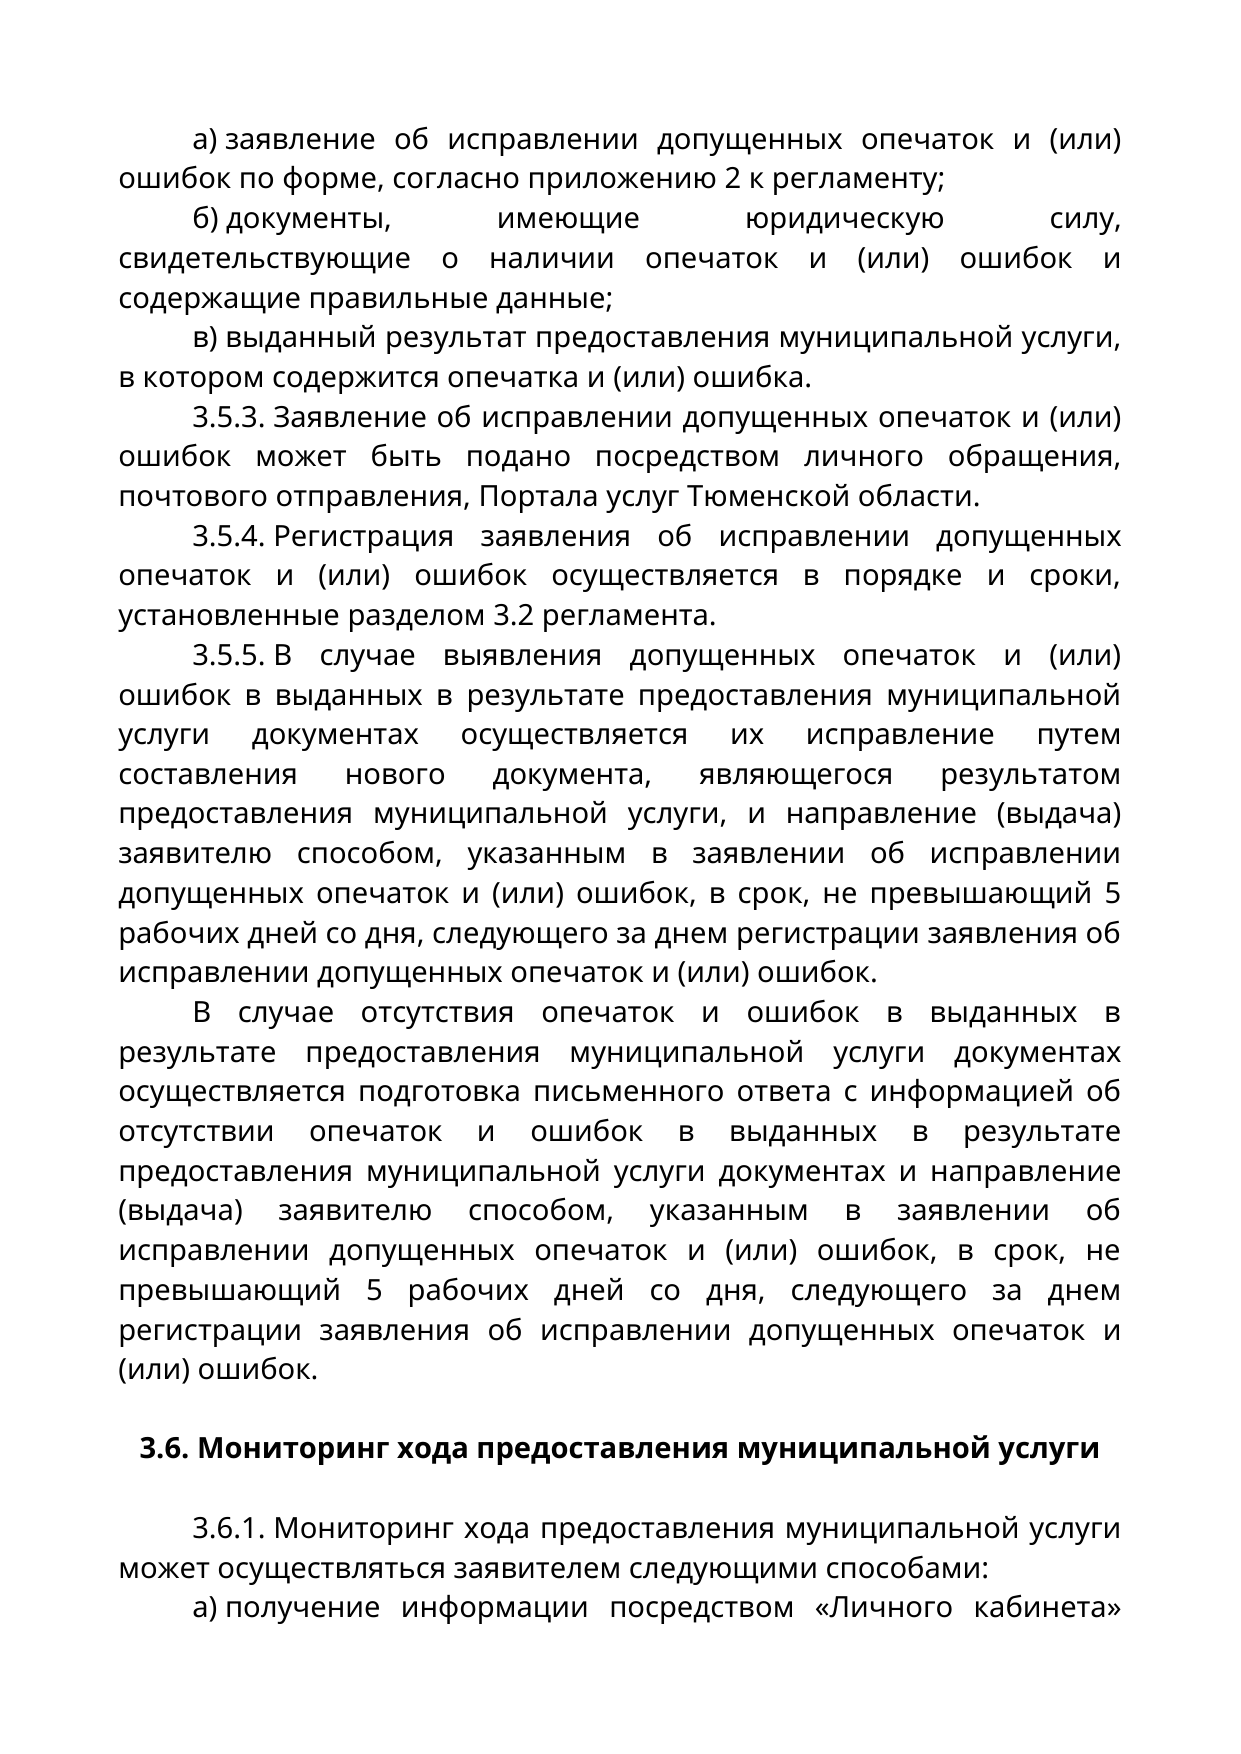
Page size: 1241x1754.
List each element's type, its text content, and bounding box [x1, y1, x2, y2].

text а) заявление об исправлении допущенных опечаток и (или) ошибок по форме, согласно приложению 2 к регламенту; [118, 118, 1122, 197]
text 3.5.4. Регистрация заявления об исправлении допущенных опечаток и (или) ошибок осуществляется в порядке и сроки, установленные разделом 3.2 регламента. [118, 515, 1122, 634]
text 3.6.1. Мониторинг хода предоставления муниципальной услуги может осуществляться заявителем следующими способами: [118, 1507, 1122, 1587]
text б) документы, имеющие юридическую силу, свидетельствующие о наличии опечаток и (или) ошибок и содержащие правильные данные; [118, 197, 1122, 317]
text 3.5.5. В случае выявления допущенных опечаток и (или) ошибок в выданных в результате предоставления муниципальной услуги документах осуществляется их исправление путем составления нового документа, являющегося результатом предоставления муниципальной услуги, и направление (выдача) заявителю способом, указанным в заявлении об исправлении допущенных опечаток и (или) ошибок, в срок, не превышающий 5 рабочих дней со дня, следующего за днем регистрации заявления об исправлении допущенных опечаток и (или) ошибок. [118, 634, 1122, 991]
text В случае отсутствия опечаток и ошибок в выданных в результате предоставления муниципальной услуги документах осуществляется подготовка письменного ответа с информацией об отсутствии опечаток и ошибок в выданных в результате предоставления муниципальной услуги документах и направление (выдача) заявителю способом, указанным в заявлении об исправлении допущенных опечаток и (или) ошибок, в срок, не превышающий 5 рабочих дней со дня, следующего за днем регистрации заявления об исправлении допущенных опечаток и (или) ошибок. [118, 991, 1122, 1388]
text в) выданный результат предоставления муниципальной услуги, в котором содержится опечатка и (или) ошибка. [118, 317, 1122, 396]
text а) получение информации посредством «Личного кабинета» [118, 1587, 1122, 1626]
text 3.5.3. Заявление об исправлении допущенных опечаток и (или) ошибок может быть подано посредством личного обращения, почтового отправления, Портала услуг Тюменской области. [118, 396, 1122, 515]
list 3.6. Мониторинг хода предоставления муниципальной услуги [118, 1428, 1122, 1467]
